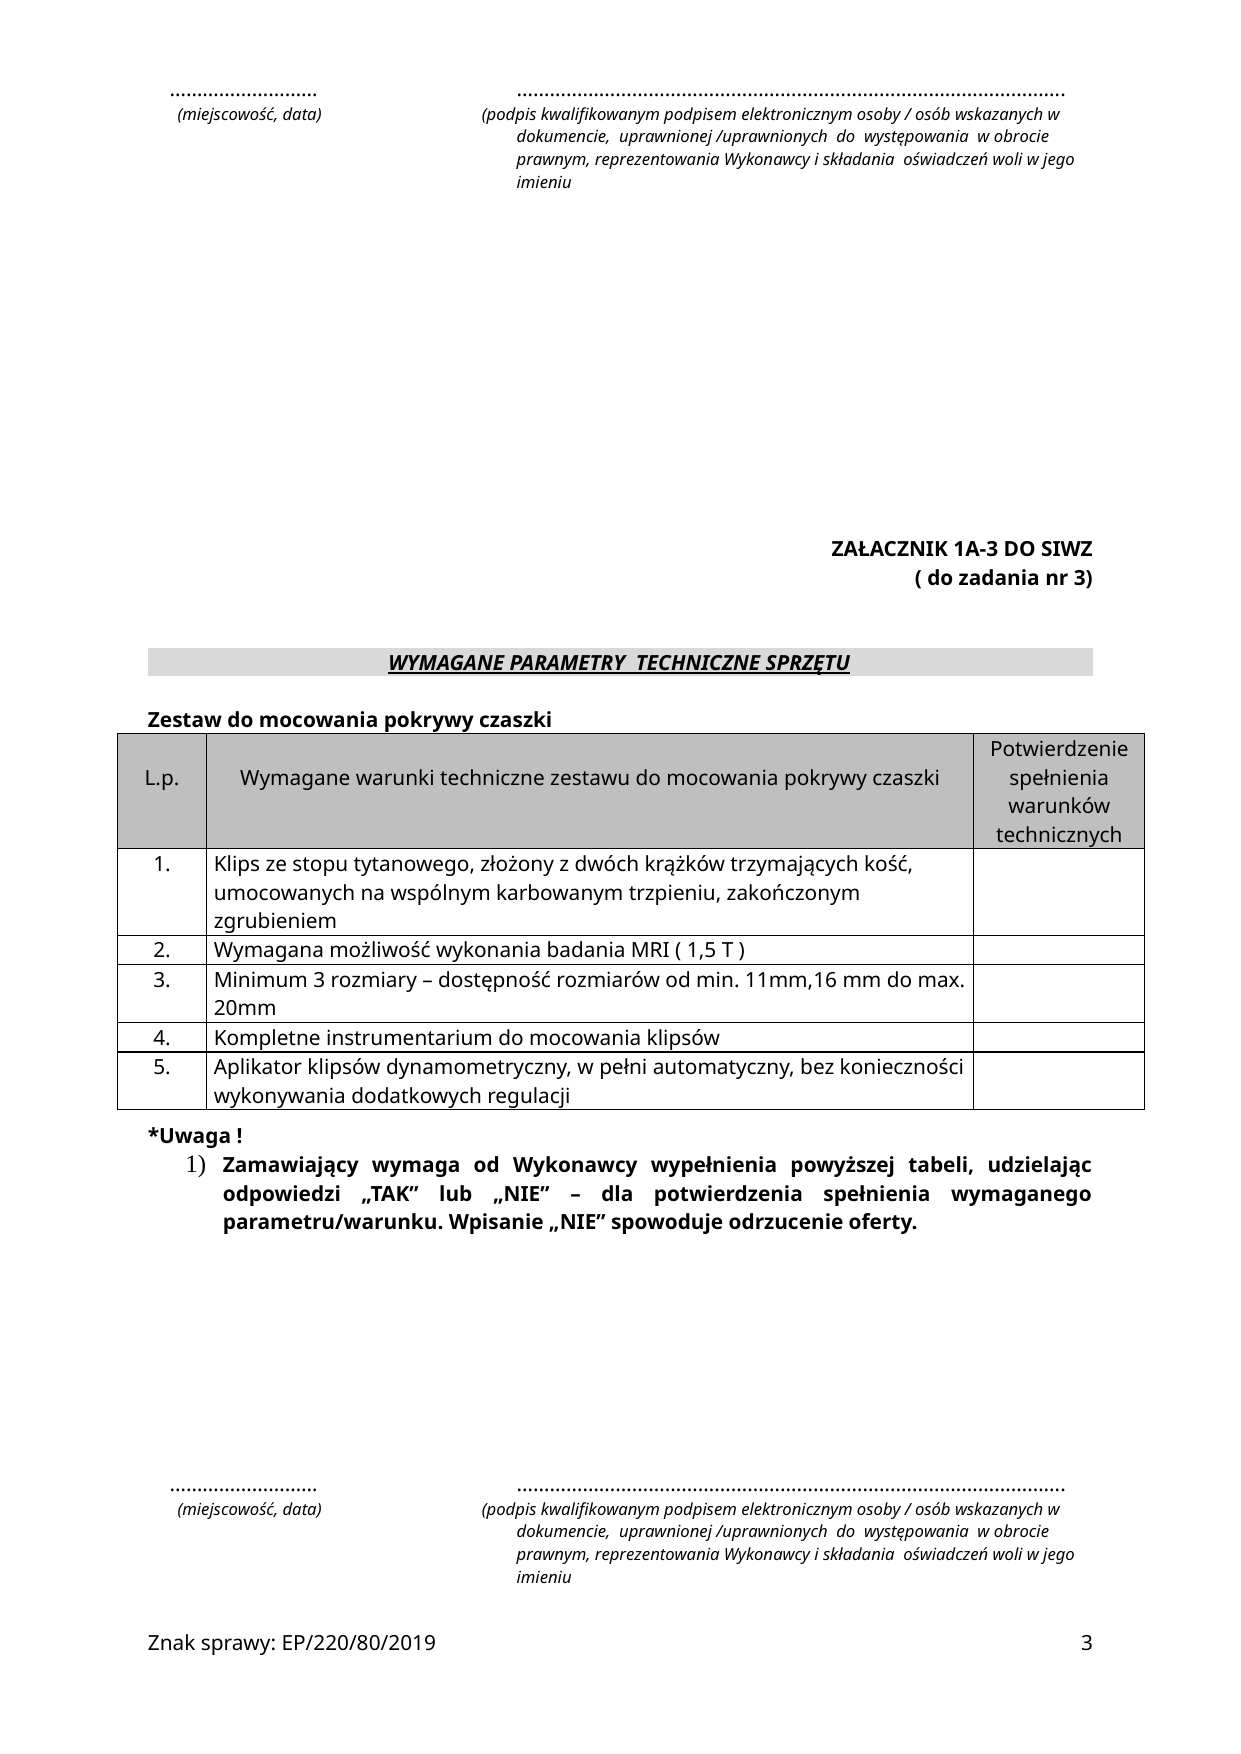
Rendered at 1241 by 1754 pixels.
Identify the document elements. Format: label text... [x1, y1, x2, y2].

table_cell Kompletne instrumentarium do mocowania klipsów [207, 1023, 973, 1051]
table_cell 5. [118, 1053, 206, 1109]
text ……………………… ………………………………………………………………………………………. [148, 74, 1093, 102]
text ( do zadania nr 3) [148, 563, 1093, 591]
text ZAŁACZNIK 1A-3 DO SIWZ [148, 534, 1093, 563]
table_cell 4. [118, 1023, 206, 1051]
table_cell Wymagana możliwość wykonania badania MRI ( 1,5 T ) [207, 936, 973, 964]
table_cell [974, 849, 1144, 934]
text *Uwaga ! [148, 1121, 1093, 1149]
text Zestaw do mocowania pokrywy czaszki [148, 705, 1093, 733]
table_cell [974, 1053, 1144, 1109]
table_cell Minimum 3 rozmiary – dostępność rozmiarów od min. 11mm,16 mm do max. 20mm [207, 965, 973, 1022]
table_cell 3. [118, 965, 206, 1022]
table_cell 2. [118, 936, 206, 964]
table_cell Klips ze stopu tytanowego, złożony z dwóch krążków trzymających kość, umocowanych na wspólnym karbowanym trzpieniu, zakończonym zgrubieniem [207, 849, 973, 934]
text ……………………… ………………………………………………………………………………………. [148, 1469, 1093, 1497]
text WYMAGANE PARAMETRY TECHNICZNE SPRZĘTU [148, 648, 1093, 676]
table_header Wymagane warunki techniczne zestawu do mocowania pokrywy czaszki [207, 734, 973, 848]
table_cell [974, 936, 1144, 964]
text (miejscowość, data) (podpis kwalifikowanym podpisem elektronicznym osoby / osób wskazanych w dokumencie, uprawnionej /uprawnionych do występowania w obrocie [177, 102, 1093, 148]
list Zamawiający wymaga od Wykonawcy wypełnienia powyższej tabeli, udzielając odpowiedzi „TAK” lub „NIE” – dla potwierdzenia spełnienia wymaganego parametru/warunku. Wpisanie „NIE” spowoduje odrzucenie oferty. [185, 1149, 1093, 1236]
table_cell 1. [118, 849, 206, 934]
text prawnym, reprezentowania Wykonawcy i składania oświadczeń woli w jego imieniu [516, 148, 1093, 193]
text prawnym, reprezentowania Wykonawcy i składania oświadczeń woli w jego imieniu [516, 1542, 1093, 1588]
text (miejscowość, data) (podpis kwalifikowanym podpisem elektronicznym osoby / osób wskazanych w dokumencie, uprawnionej /uprawnionych do występowania w obrocie [177, 1497, 1093, 1542]
table_header L.p. [118, 734, 206, 848]
table_header Potwierdzenie spełnienia warunków technicznych [974, 734, 1144, 848]
table_cell [974, 1023, 1144, 1051]
table_cell Aplikator klipsów dynamometryczny, w pełni automatyczny, bez konieczności wykonywania dodatkowych regulacji [207, 1053, 973, 1109]
table_cell [974, 965, 1144, 1022]
